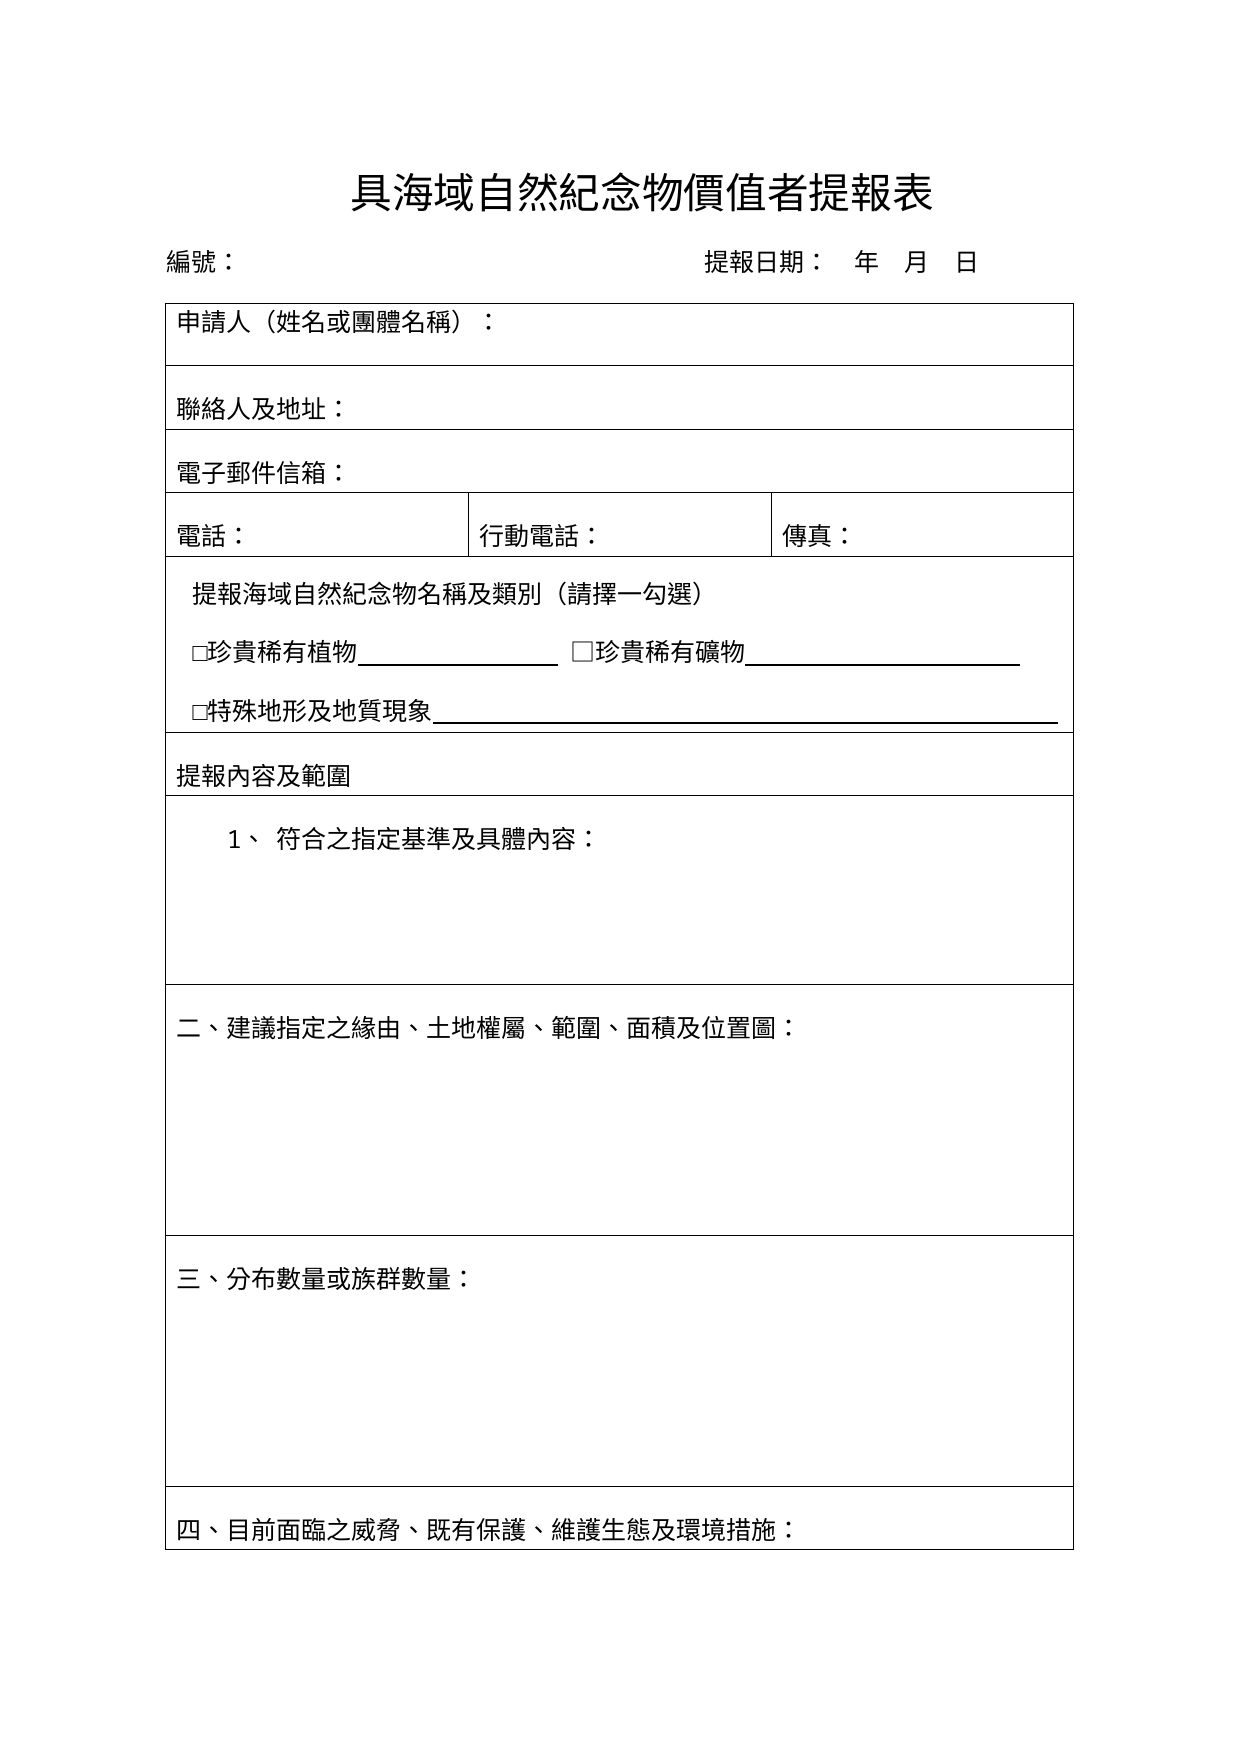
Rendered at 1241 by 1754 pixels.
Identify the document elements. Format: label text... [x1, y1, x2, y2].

text 編號： 提報日期： 年 月 日 [167, 242, 1075, 278]
table_cell 符合之指定基準及具體內容： [166, 796, 1073, 984]
table_cell 電子郵件信箱： [166, 430, 1073, 492]
table_cell 電話： [166, 493, 468, 556]
text 具海域自然紀念物價值者提報表 [350, 160, 1075, 220]
table_cell 行動電話： [469, 493, 771, 556]
table_cell 傳真： [772, 493, 1073, 556]
table_cell 二、建議指定之緣由、土地權屬、範圍、面積及位置圖： [166, 985, 1073, 1235]
table_cell 提報內容及範圍 [166, 733, 1073, 795]
table_cell 四、目前面臨之威脅、既有保護、維護生態及環境措施： [166, 1487, 1073, 1549]
table_cell 提報海域自然紀念物名稱及類別（請擇一勾選） □珍貴稀有植物 □珍貴稀有礦物 □特殊地形及地質現象 [166, 557, 1073, 732]
table_header 申請人（姓名或團體名稱）： [166, 304, 1073, 365]
table_cell 三、分布數量或族群數量： [166, 1236, 1073, 1486]
table_cell 聯絡人及地址： [166, 366, 1073, 428]
